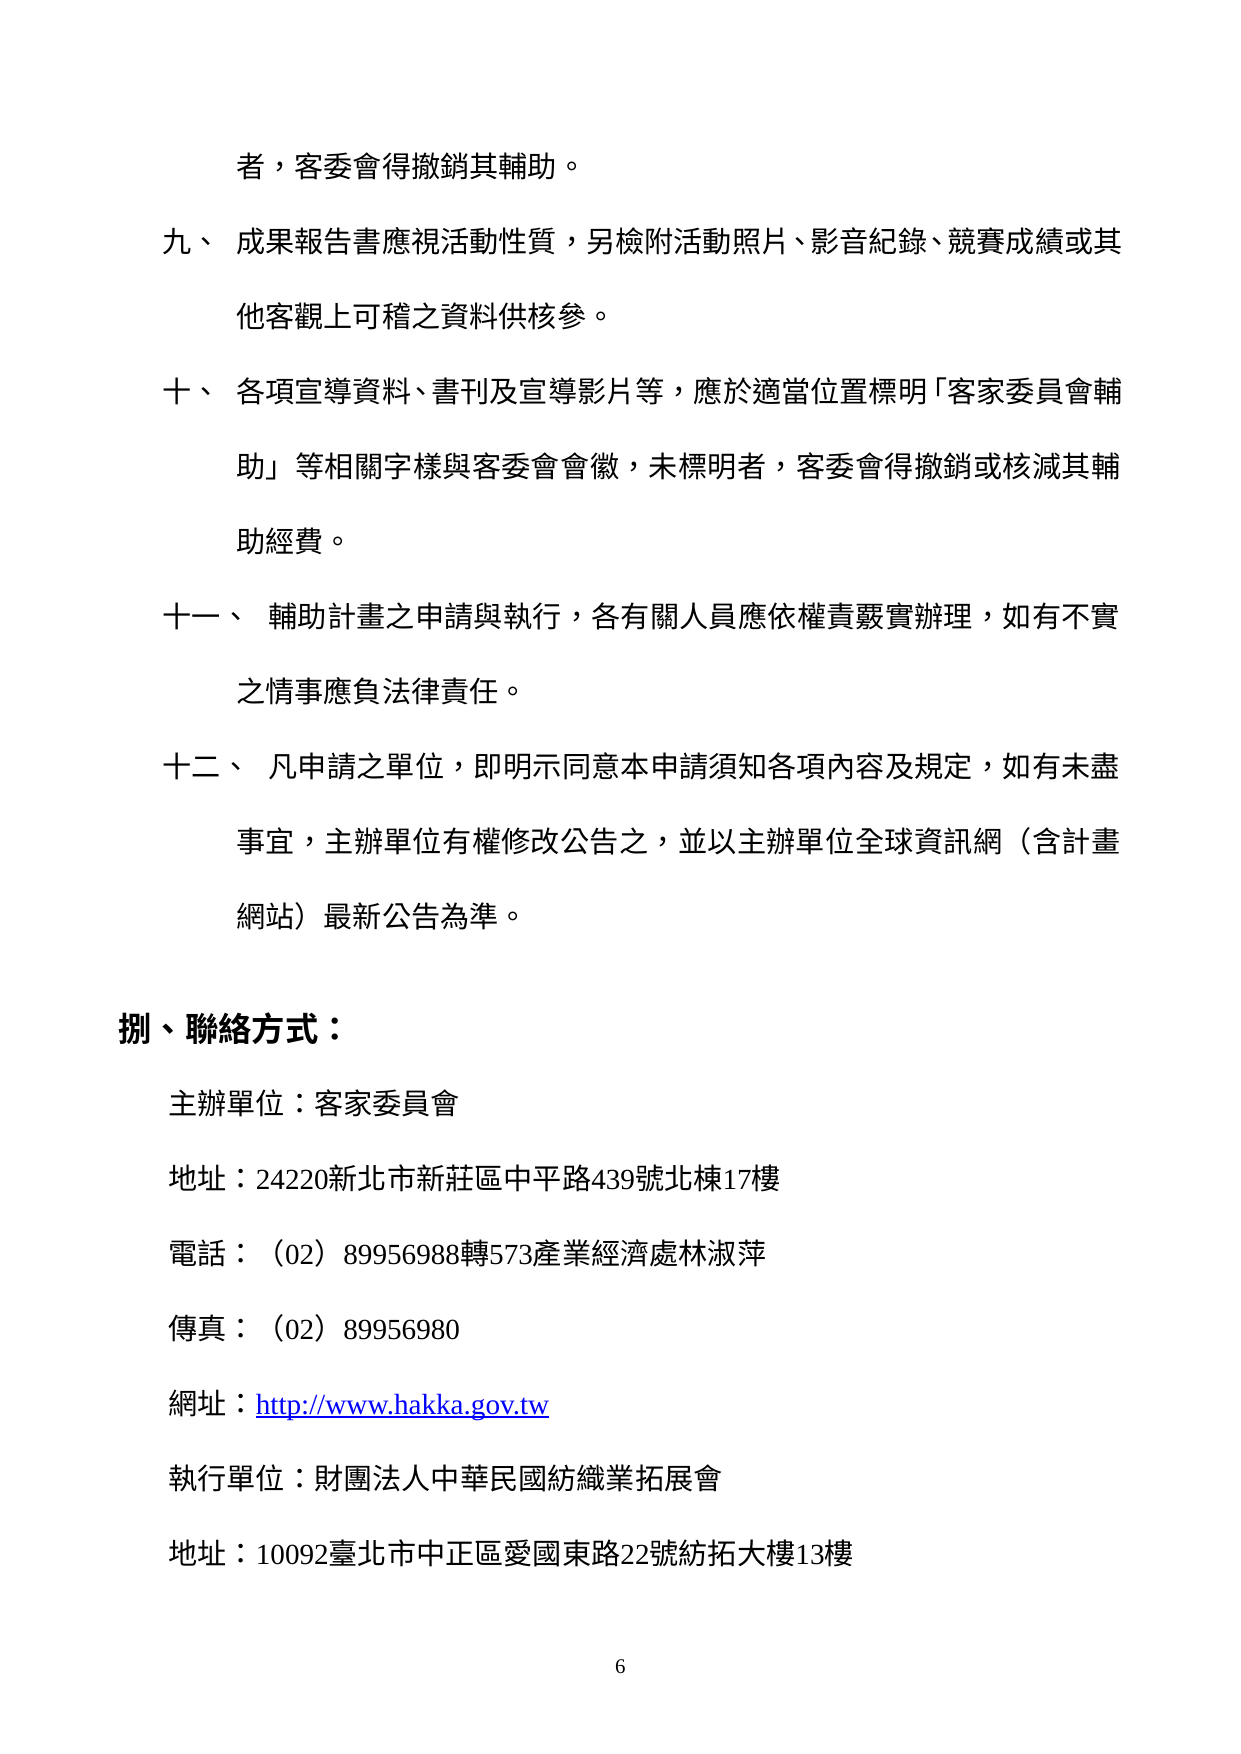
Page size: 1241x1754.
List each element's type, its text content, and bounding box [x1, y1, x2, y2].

list 成果報告書應視活動性質，另檢附活動照片、影音紀錄、競賽成績或其他客觀上可稽之資料供核參。 [162, 202, 1122, 352]
list 輔助計畫之申請與執行，各有關人員應依權責覈實辦理，如有不實之情事應負法律責任。 [162, 577, 1122, 727]
text 主辦單位：客家委員會 地址：24220新北市新莊區中平路439號北棟17樓 電話：（02）89956988轉573產業經濟處林淑萍 傳真：（02）89956980 網址：http://www.hakka.gov.tw 執行單位：財團法人中華民國紡織業拓展會 [168, 1064, 1122, 1514]
list 凡申請之單位，即明示同意本申請須知各項內容及規定，如有未盡事宜，主辦單位有權修改公告之，並以主辦單位全球資訊網（含計畫網站）最新公告為準。 [162, 727, 1122, 952]
text 捌、聯絡方式： [118, 989, 1122, 1064]
text 地址：10092臺北市中正區愛國東路22號紡拓大樓13樓 [168, 1514, 1122, 1589]
list 各項宣導資料、書刊及宣導影片等，應於適當位置標明「客家委員會輔助」等相關字樣與客委會會徽，未標明者，客委會得撤銷或核減其輔助經費。 [162, 352, 1122, 577]
list 者，客委會得撤銷其輔助。 [162, 127, 1122, 202]
